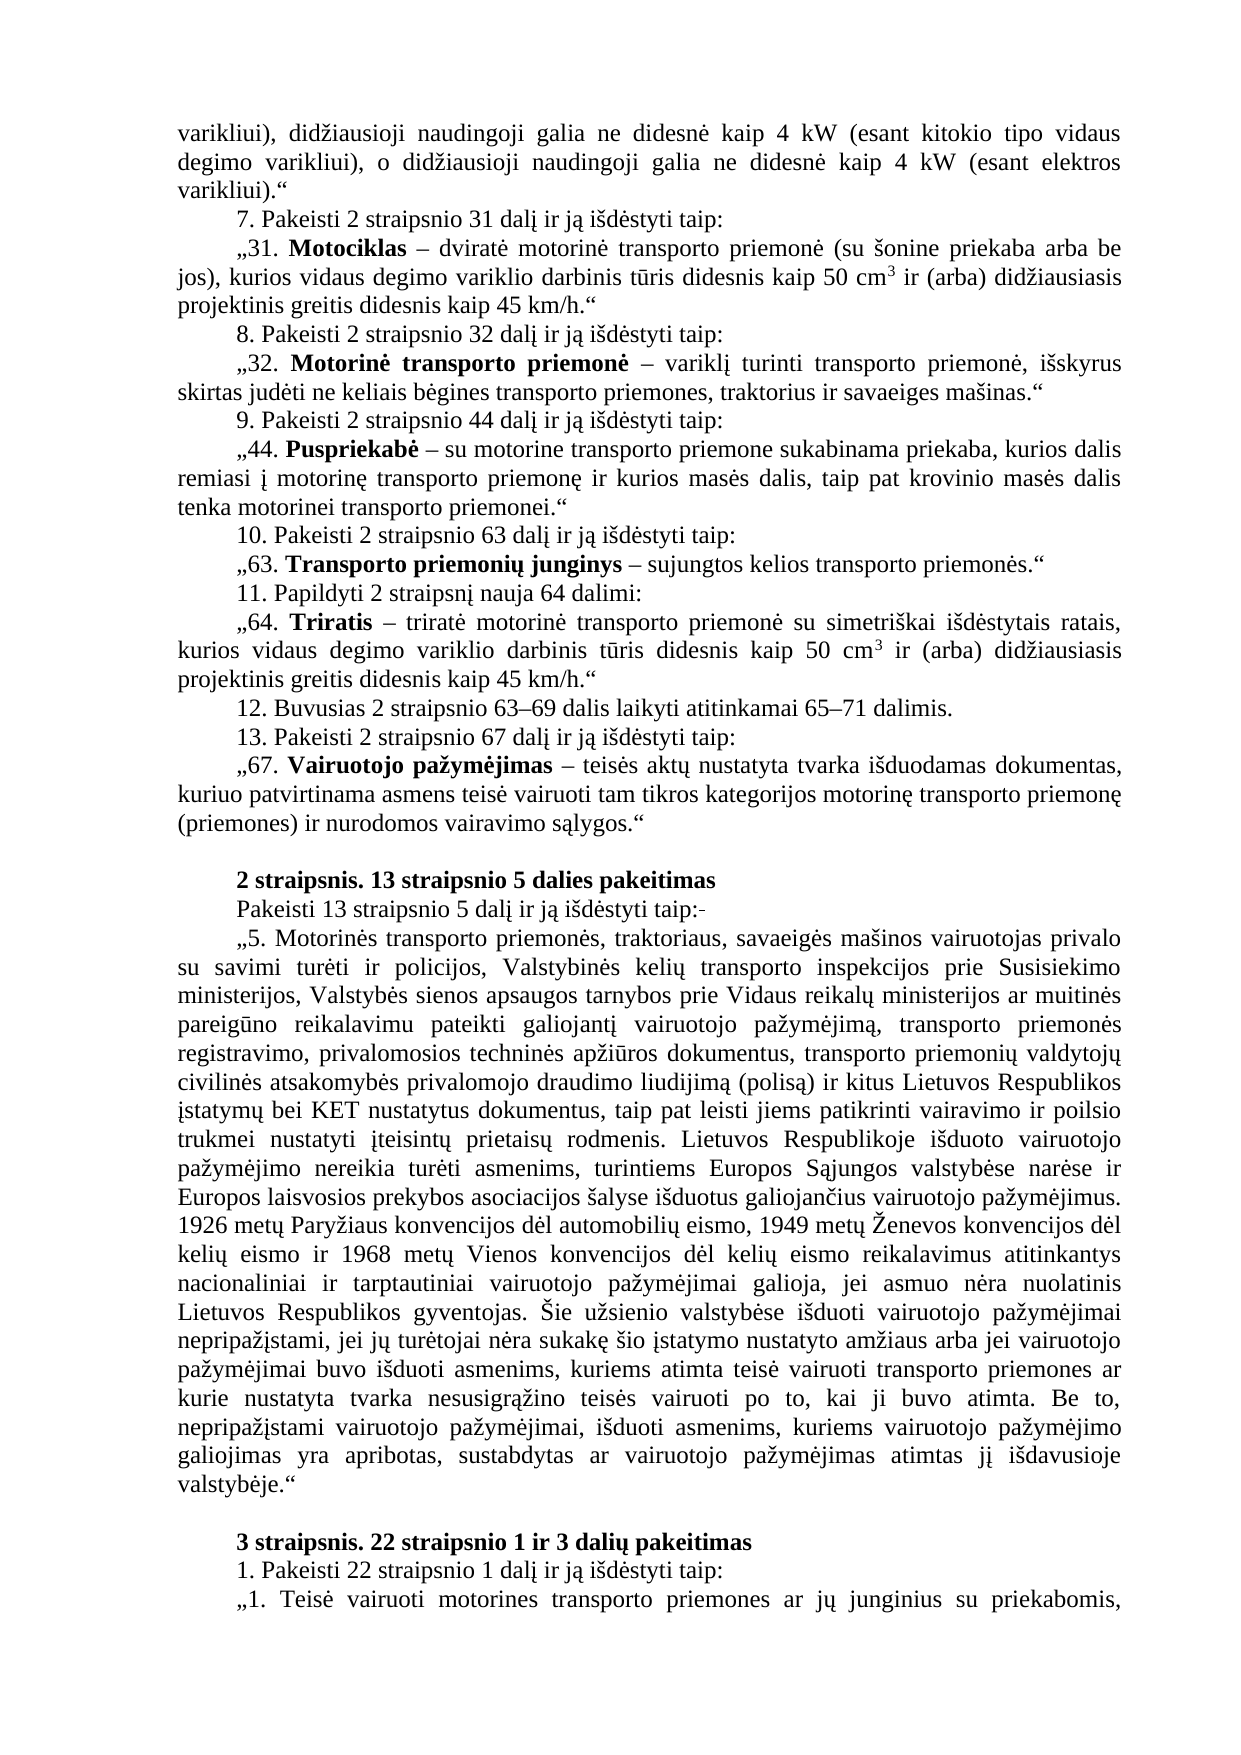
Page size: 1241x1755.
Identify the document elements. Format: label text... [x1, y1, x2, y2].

text 7. Pakeisti 2 straipsnio 31 dalį ir ją išdėstyti taip: [177, 204, 1122, 233]
text varikliui), didžiausioji naudingoji galia ne didesnė kaip 4 kW (esant kitokio tipo vidaus degimo varikliui), o didžiausioji naudingoji galia ne didesnė kaip 4 kW (esant elektros varikliui).“ [177, 118, 1122, 204]
text „67. Vairuotojo pažymėjimas – teisės aktų nustatyta tvarka išduodamas dokumentas, kuriuo patvirtinama asmens teisė vairuoti tam tikros kategorijos motorinę transporto priemonę (priemones) ir nurodomos vairavimo sąlygos.“ [177, 751, 1122, 837]
text 12. Buvusias 2 straipsnio 63–69 dalis laikyti atitinkamai 65–71 dalimis. [177, 693, 1122, 722]
text 8. Pakeisti 2 straipsnio 32 dalį ir ją išdėstyti taip: [177, 319, 1122, 348]
text 3 straipsnis. 22 straipsnio 1 ir 3 dalių pakeitimas [177, 1527, 1122, 1556]
text 9. Pakeisti 2 straipsnio 44 dalį ir ją išdėstyti taip: [177, 406, 1122, 434]
text 2 straipsnis. 13 straipsnio 5 dalies pakeitimas [177, 866, 1122, 894]
text 13. Pakeisti 2 straipsnio 67 dalį ir ją išdėstyti taip: [177, 722, 1122, 751]
text „63. Transporto priemonių junginys – sujungtos kelios transporto priemonės.“ [177, 549, 1122, 578]
text 10. Pakeisti 2 straipsnio 63 dalį ir ją išdėstyti taip: [177, 521, 1122, 549]
text 1. Pakeisti 22 straipsnio 1 dalį ir ją išdėstyti taip: [177, 1556, 1122, 1584]
text „5. Motorinės transporto priemonės, traktoriaus, savaeigės mašinos vairuotojas privalo su savimi turėti ir policijos, Valstybinės kelių transporto inspekcijos prie Susisiekimo ministerijos, Valstybės sienos apsaugos tarnybos prie Vidaus reikalų ministerijos ar muitinės pareigūno reikalavimu pateikti galiojantį vairuotojo pažymėjimą, transporto priemonės registravimo, privalomosios techninės apžiūros dokumentus, transporto priemonių valdytojų civilinės atsakomybės privalomojo draudimo liudijimą (polisą) ir kitus Lietuvos Respublikos įstatymų bei KET nustatytus dokumentus, taip pat leisti jiems patikrinti vairavimo ir poilsio trukmei nustatyti įteisintų prietaisų rodmenis. Lietuvos Respublikoje išduoto vairuotojo pažymėjimo nereikia turėti asmenims, turintiems Europos Sąjungos valstybėse narėse ir Europos laisvosios prekybos asociacijos šalyse išduotus galiojančius vairuotojo pažymėjimus. 1926 metų Paryžiaus konvencijos dėl automobilių eismo, 1949 metų Ženevos konvencijos dėl kelių eismo ir 1968 metų Vienos konvencijos dėl kelių eismo reikalavimus atitinkantys nacionaliniai ir tarptautiniai vairuotojo pažymėjimai galioja, jei asmuo nėra nuolatinis Lietuvos Respublikos gyventojas. Šie užsienio valstybėse išduoti vairuotojo pažymėjimai nepripažįstami, jei jų turėtojai nėra sukakę šio įstatymo nustatyto amžiaus arba jei vairuotojo pažymėjimai buvo išduoti asmenims, kuriems atimta teisė vairuoti transporto priemones ar kurie nustatyta tvarka nesusigrąžino teisės vairuoti po to, kai ji buvo atimta. Be to, nepripažįstami vairuotojo pažymėjimai, išduoti asmenims, kuriems vairuotojo pažymėjimo galiojimas yra apribotas, sustabdytas ar vairuotojo pažymėjimas atimtas jį išdavusioje valstybėje.“ [177, 923, 1122, 1498]
text „31. Motociklas – dviratė motorinė transporto priemonė (su šonine priekaba arba be jos), kurios vidaus degimo variklio darbinis tūris didesnis kaip 50 cm3 ir (arba) didžiausiasis projektinis greitis didesnis kaip 45 km/h.“ [177, 233, 1122, 319]
text „32. Motorinė transporto priemonė – variklį turinti transporto priemonė, išskyrus skirtas judėti ne keliais bėgines transporto priemones, traktorius ir savaeiges mašinas.“ [177, 348, 1122, 406]
text „64. Triratis – triratė motorinė transporto priemonė su simetriškai išdėstytais ratais, kurios vidaus degimo variklio darbinis tūris didesnis kaip 50 cm3 ir (arba) didžiausiasis projektinis greitis didesnis kaip 45 km/h.“ [177, 607, 1122, 693]
text „1. Teisė vairuoti motorines transporto priemones ar jų junginius su priekabomis, [177, 1584, 1122, 1613]
text 11. Papildyti 2 straipsnį nauja 64 dalimi: [177, 578, 1122, 607]
text „44. Puspriekabė – su motorine transporto priemone sukabinama priekaba, kurios dalis remiasi į motorinę transporto priemonę ir kurios masės dalis, taip pat krovinio masės dalis tenka motorinei transporto priemonei.“ [177, 434, 1122, 521]
text Pakeisti 13 straipsnio 5 dalį ir ją išdėstyti taip: [177, 894, 1122, 923]
